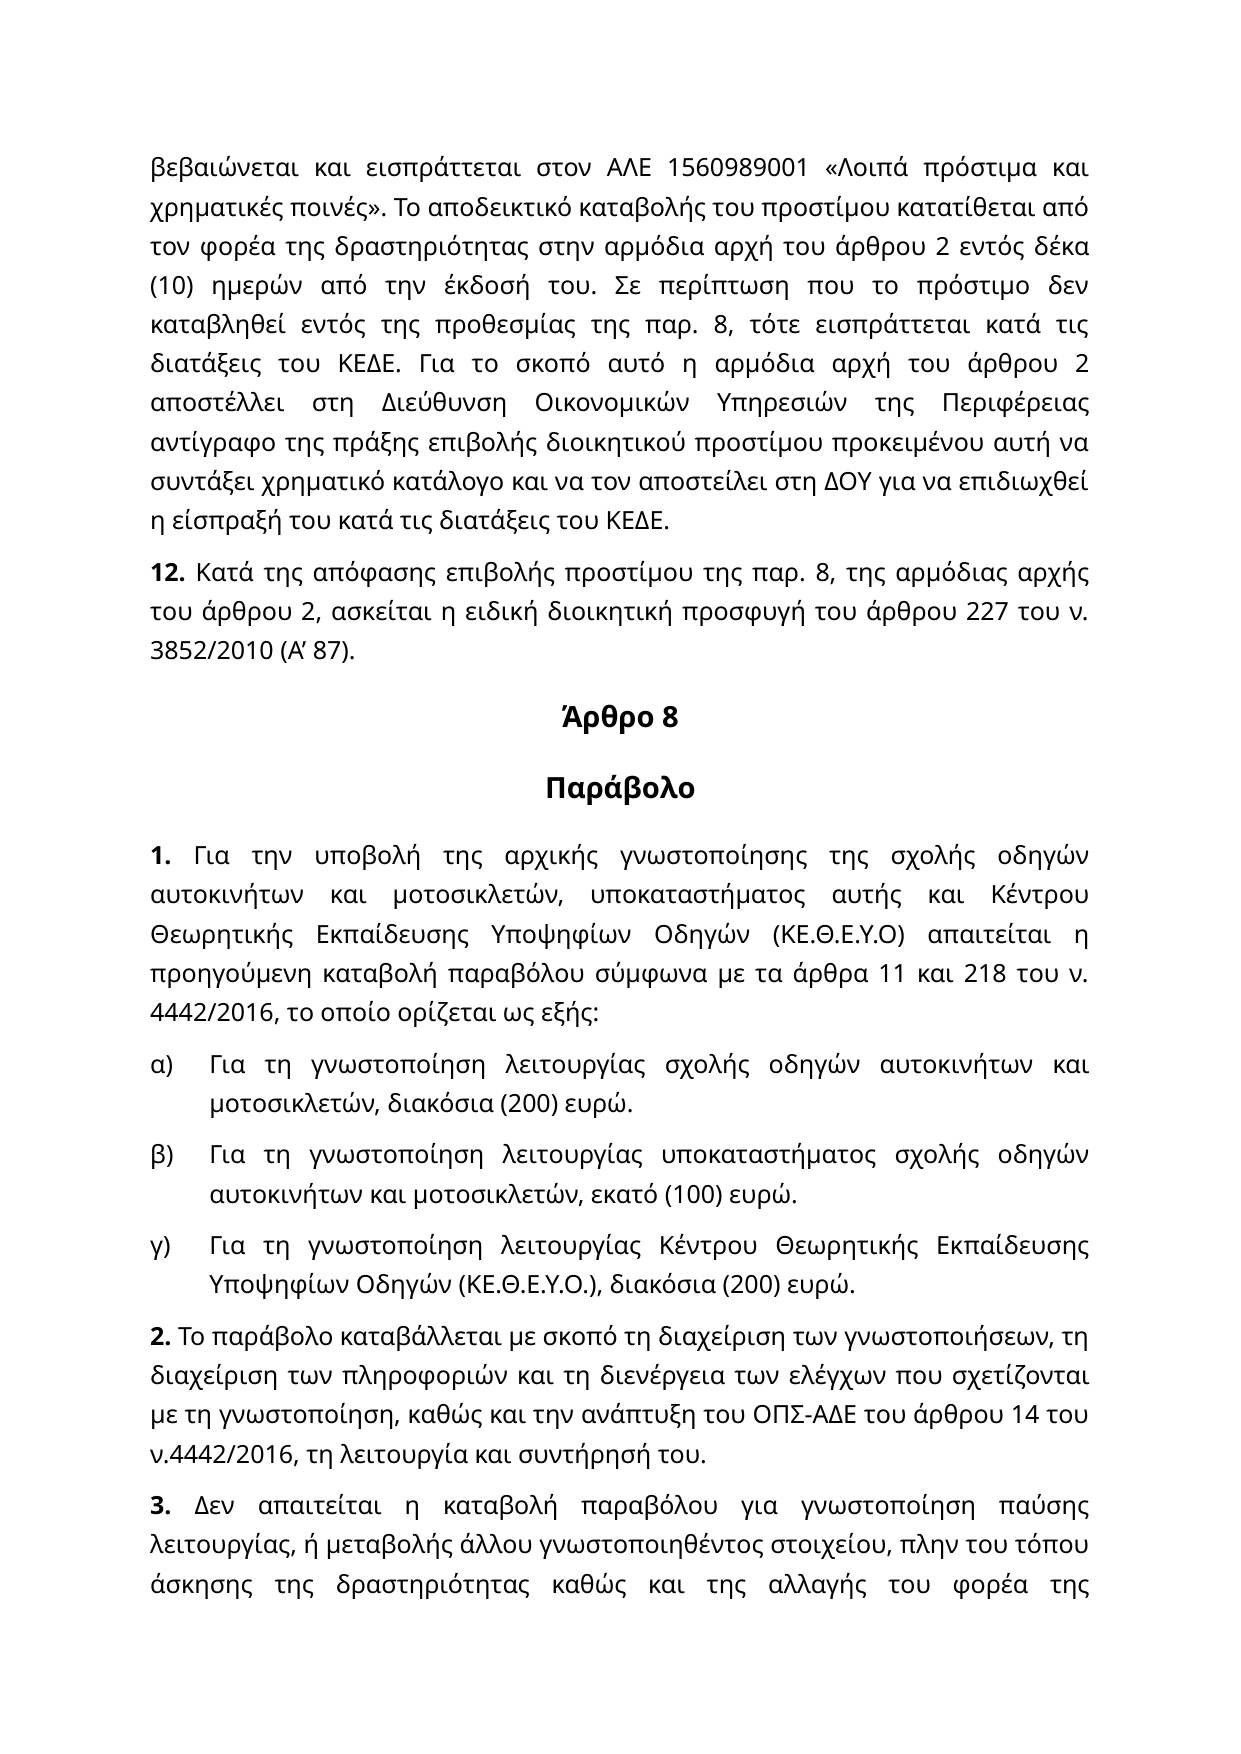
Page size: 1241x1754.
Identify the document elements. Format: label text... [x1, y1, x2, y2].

subtitle Άρθρο 8 [150, 697, 1090, 736]
text 1. Για την υποβολή της αρχικής γνωστοποίησης της σχολής οδηγών αυτοκινήτων και μοτοσικλετών, υποκαταστήματος αυτής και Κέντρου Θεωρητικής Εκπαίδευσης Υποψηφίων Οδηγών (ΚΕ.Θ.Ε.Υ.Ο) απαιτείται η προηγούμενη καταβολή παραβόλου σύμφωνα με τα άρθρα 11 και 218 του ν. 4442/2016, το οποίο ορίζεται ως εξής: [150, 838, 1090, 1029]
subtitle Παράβολο [150, 767, 1090, 807]
text 2. Το παράβολο καταβάλλεται με σκοπό τη διαχείριση των γνωστοποιήσεων, τη διαχείριση των πληροφοριών και τη διενέργεια των ελέγχων που σχετίζονται με τη γνωστοποίηση, καθώς και την ανάπτυξη του ΟΠΣ-ΑΔΕ του άρθρου 14 του ν.4442/2016, τη λειτουργία και συντήρησή του. [150, 1319, 1090, 1470]
text 12. Κατά της απόφασης επιβολής προστίμου της παρ. 8, της αρμόδιας αρχής του άρθρου 2, ασκείται η ειδική διοικητική προσφυγή του άρθρου 227 του ν. 3852/2010 (Α’ 87). [150, 554, 1090, 667]
text βεβαιώνεται και εισπράττεται στον ΑΛΕ 1560989001 «Λοιπά πρόστιμα και χρηματικές ποινές». Το αποδεικτικό καταβολής του προστίμου κατατίθεται από τον φορέα της δραστηριότητας στην αρμόδια αρχή του άρθρου 2 εντός δέκα (10) ημερών από την έκδοσή του. Σε περίπτωση που το πρόστιμο δεν καταβληθεί εντός της προθεσμίας της παρ. 8, τότε εισπράττεται κατά τις διατάξεις του ΚΕΔΕ. Για το σκοπό αυτό η αρμόδια αρχή του άρθρου 2 αποστέλλει στη Διεύθυνση Οικονομικών Υπηρεσιών της Περιφέρειας αντίγραφο της πράξης επιβολής διοικητικού προστίμου προκειμένου αυτή να συντάξει χρηματικό κατάλογο και να τον αποστείλει στη ΔΟΥ για να επιδιωχθεί η είσπραξή του κατά τις διατάξεις του ΚΕΔΕ. [150, 150, 1090, 537]
list α) Για τη γνωστοποίηση λειτουργίας σχολής οδηγών αυτοκινήτων και μοτοσικλετών, διακόσια (200) ευρώ. [150, 1046, 1090, 1119]
list γ) Για τη γνωστοποίηση λειτουργίας Κέντρου Θεωρητικής Εκπαίδευσης Υποψηφίων Οδηγών (ΚΕ.Θ.Ε.Υ.Ο.), διακόσια (200) ευρώ. [150, 1228, 1090, 1301]
text 3. Δεν απαιτείται η καταβολή παραβόλου για γνωστοποίηση παύσης λειτουργίας, ή μεταβολής άλλου γνωστοποιηθέντος στοιχείου, πλην του τόπου άσκησης της δραστηριότητας καθώς και της αλλαγής του φορέα της [150, 1488, 1090, 1600]
list β) Για τη γνωστοποίηση λειτουργίας υποκαταστήματος σχολής οδηγών αυτοκινήτων και μοτοσικλετών, εκατό (100) ευρώ. [150, 1137, 1090, 1210]
